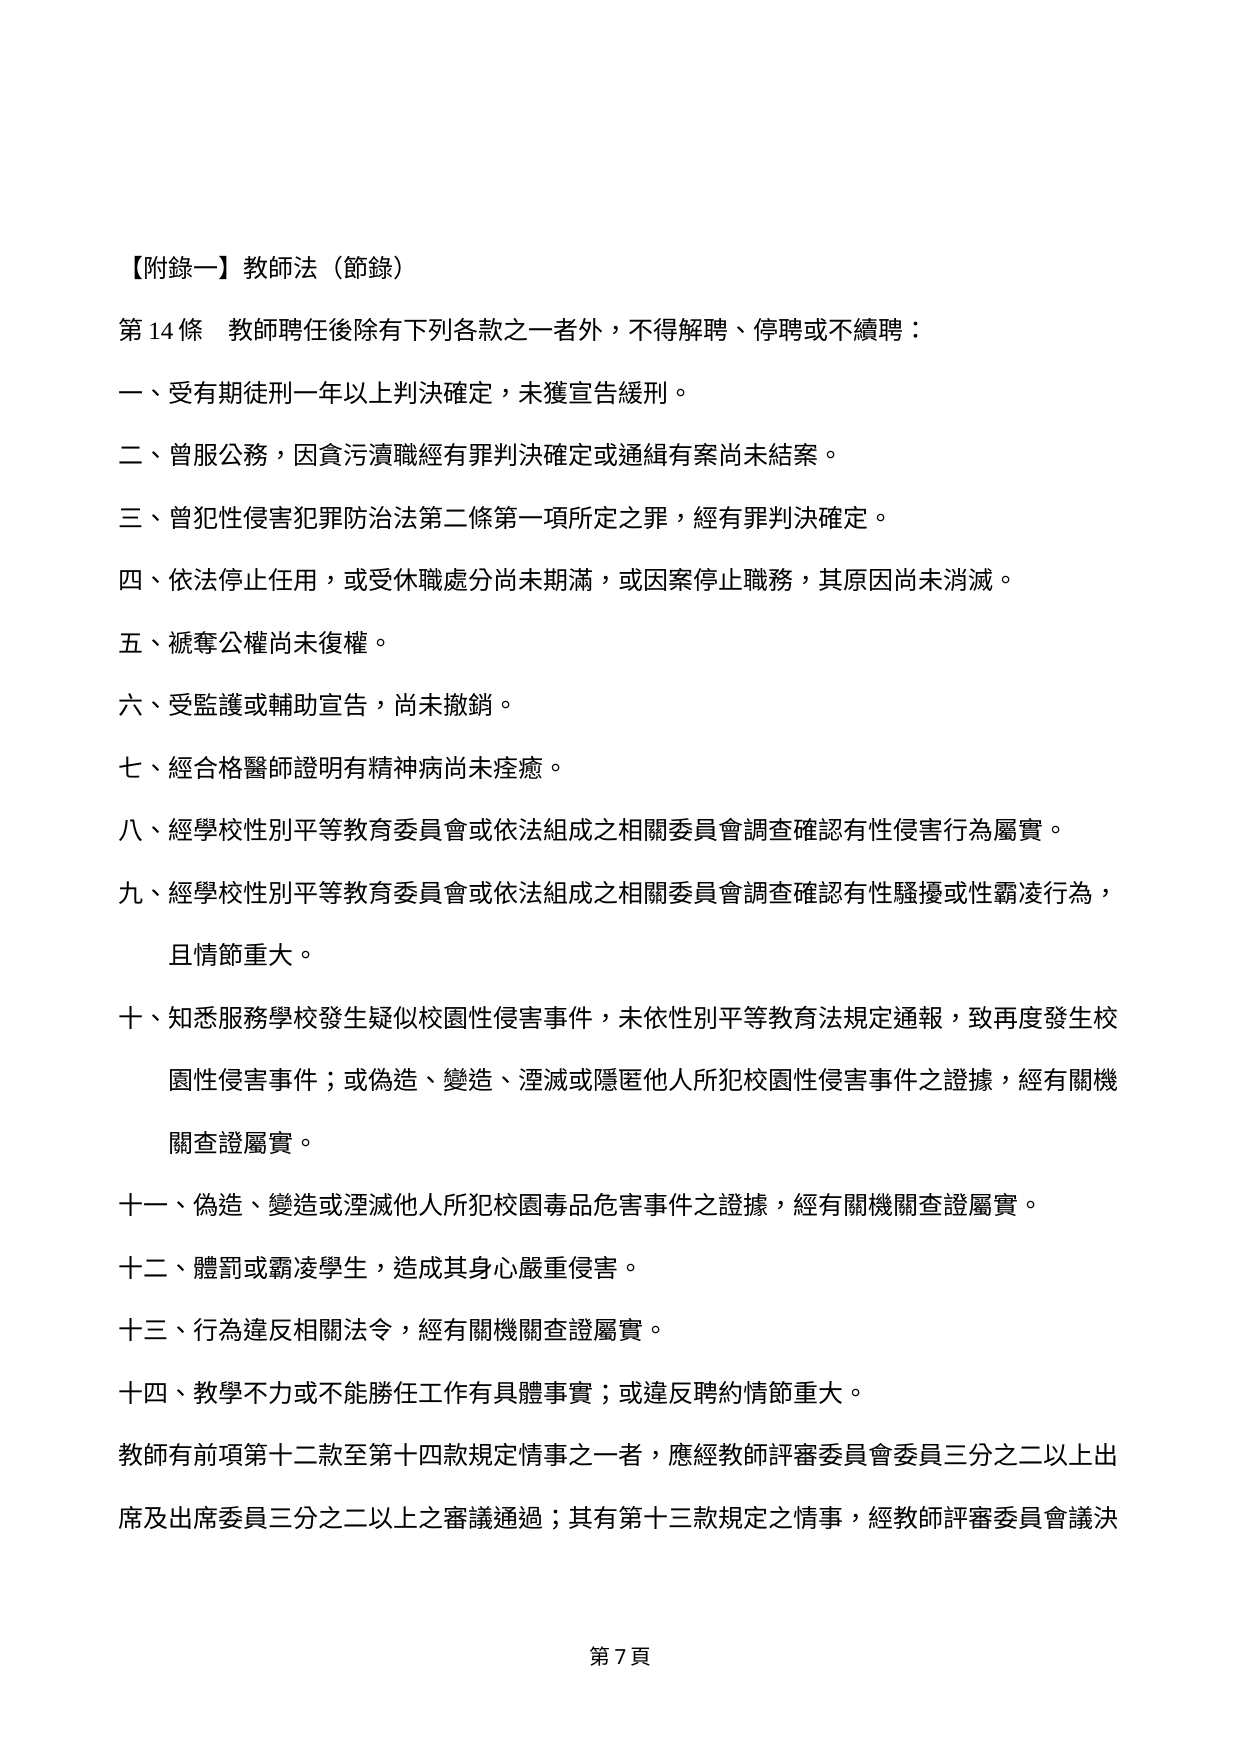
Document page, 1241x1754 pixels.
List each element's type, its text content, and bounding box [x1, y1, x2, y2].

text 第14條 教師聘任後除有下列各款之一者外，不得解聘、停聘或不續聘： [118, 287, 1122, 350]
text 十、知悉服務學校發生疑似校園性侵害事件，未依性別平等教育法規定通報，致再度發生校園性侵害事件；或偽造、變造、湮滅或隱匿他人所犯校園性侵害事件之證據，經有關機關查證屬實。 [118, 975, 1122, 1162]
text 十二、體罰或霸凌學生，造成其身心嚴重侵害。 [118, 1225, 1122, 1287]
text 【附錄一】教師法（節錄） [118, 225, 1122, 287]
text 八、經學校性別平等教育委員會或依法組成之相關委員會調查確認有性侵害行為屬實。 [118, 787, 1122, 850]
text 二、曾服公務，因貪污瀆職經有罪判決確定或通緝有案尚未結案。 [118, 412, 1122, 475]
text 十三、行為違反相關法令，經有關機關查證屬實。 [118, 1287, 1122, 1350]
text 十一、偽造、變造或湮滅他人所犯校園毒品危害事件之證據，經有關機關查證屬實。 [118, 1162, 1122, 1225]
text 十四、教學不力或不能勝任工作有具體事實；或違反聘約情節重大。 [118, 1350, 1122, 1412]
text 五、褫奪公權尚未復權。 [118, 600, 1122, 662]
text 教師有前項第十二款至第十四款規定情事之一者，應經教師評審委員會委員三分之二以上出席及出席委員三分之二以上之審議通過；其有第十三款規定之情事，經教師評審委員會議決 [118, 1412, 1122, 1537]
text 四、依法停止任用，或受休職處分尚未期滿，或因案停止職務，其原因尚未消滅。 [118, 537, 1122, 600]
text 三、曾犯性侵害犯罪防治法第二條第一項所定之罪，經有罪判決確定。 [118, 475, 1122, 537]
text 九、經學校性別平等教育委員會或依法組成之相關委員會調查確認有性騷擾或性霸凌行為，且情節重大。 [118, 850, 1122, 975]
text 七、經合格醫師證明有精神病尚未痊癒。 [118, 725, 1122, 787]
text 一、受有期徒刑一年以上判決確定，未獲宣告緩刑。 [118, 350, 1122, 412]
text 六、受監護或輔助宣告，尚未撤銷。 [118, 662, 1122, 725]
